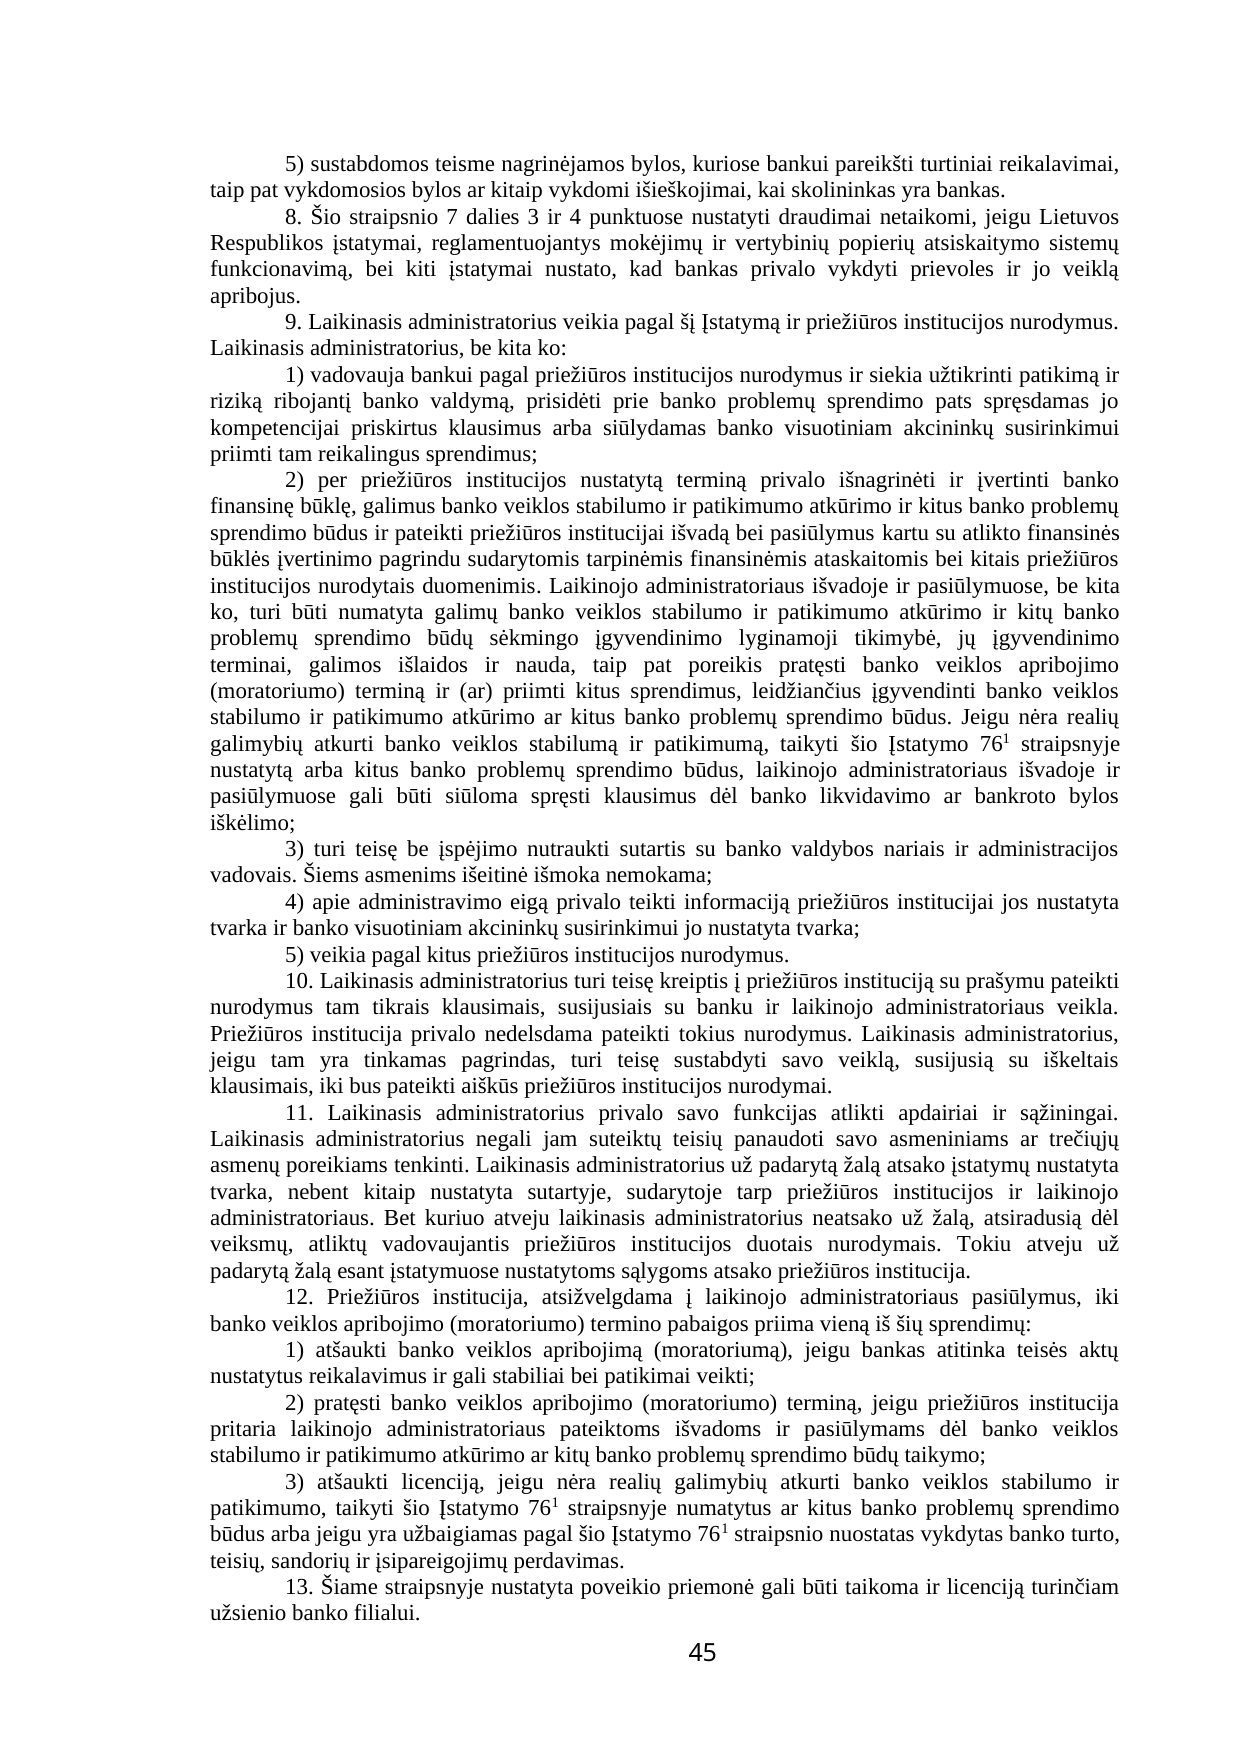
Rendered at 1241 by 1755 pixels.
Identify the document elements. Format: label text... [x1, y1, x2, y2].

text 3) turi teisę be įspėjimo nutraukti sutartis su banko valdybos nariais ir administracijos vadovais. Šiems asmenims išeitinė išmoka nemokama; [210, 835, 1120, 888]
text 1) atšaukti banko veiklos apribojimą (moratoriumą), jeigu bankas atitinka teisės aktų nustatytus reikalavimus ir gali stabiliai bei patikimai veikti; [210, 1336, 1120, 1389]
text 5) veikia pagal kitus priežiūros institucijos nurodymus. [210, 941, 1120, 967]
text 2) per priežiūros institucijos nustatytą terminą privalo išnagrinėti ir įvertinti banko finansinę būklę, galimus banko veiklos stabilumo ir patikimumo atkūrimo ir kitus banko problemų sprendimo būdus ir pateikti priežiūros institucijai išvadą bei pasiūlymus kartu su atlikto finansinės būklės įvertinimo pagrindu sudarytomis tarpinėmis finansinėmis ataskaitomis bei kitais priežiūros institucijos nurodytais duomenimis. Laikinojo administratoriaus išvadoje ir pasiūlymuose, be kita ko, turi būti numatyta galimų banko veiklos stabilumo ir patikimumo atkūrimo ir kitų banko problemų sprendimo būdų sėkmingo įgyvendinimo lyginamoji tikimybė, jų įgyvendinimo terminai, galimos išlaidos ir nauda, taip pat poreikis pratęsti banko veiklos apribojimo (moratoriumo) terminą ir (ar) priimti kitus sprendimus, leidžiančius įgyvendinti banko veiklos stabilumo ir patikimumo atkūrimo ar kitus banko problemų sprendimo būdus. Jeigu nėra realių galimybių atkurti banko veiklos stabilumą ir patikimumą, taikyti šio Įstatymo 761 straipsnyje nustatytą arba kitus banko problemų sprendimo būdus, laikinojo administratoriaus išvadoje ir pasiūlymuose gali būti siūloma spręsti klausimus dėl banko likvidavimo ar bankroto bylos iškėlimo; [210, 466, 1120, 835]
text 11. Laikinasis administratorius privalo savo funkcijas atlikti apdairiai ir sąžiningai. Laikinasis administratorius negali jam suteiktų teisių panaudoti savo asmeniniams ar trečiųjų asmenų poreikiams tenkinti. Laikinasis administratorius už padarytą žalą atsako įstatymų nustatyta tvarka, nebent kitaip nustatyta sutartyje, sudarytoje tarp priežiūros institucijos ir laikinojo administratoriaus. Bet kuriuo atveju laikinasis administratorius neatsako už žalą, atsiradusią dėl veiksmų, atliktų vadovaujantis priežiūros institucijos duotais nurodymais. Tokiu atveju už padarytą žalą esant įstatymuose nustatytoms sąlygoms atsako priežiūros institucija. [210, 1099, 1120, 1283]
text 1) vadovauja bankui pagal priežiūros institucijos nurodymus ir siekia užtikrinti patikimą ir riziką ribojantį banko valdymą, prisidėti prie banko problemų sprendimo pats spręsdamas jo kompetencijai priskirtus klausimus arba siūlydamas banko visuotiniam akcininkų susirinkimui priimti tam reikalingus sprendimus; [210, 361, 1120, 466]
text 2) pratęsti banko veiklos apribojimo (moratoriumo) terminą, jeigu priežiūros institucija pritaria laikinojo administratoriaus pateiktoms išvadoms ir pasiūlymams dėl banko veiklos stabilumo ir patikimumo atkūrimo ar kitų banko problemų sprendimo būdų taikymo; [210, 1389, 1120, 1468]
text 5) sustabdomos teisme nagrinėjamos bylos, kuriose bankui pareikšti turtiniai reikalavimai, taip pat vykdomosios bylos ar kitaip vykdomi išieškojimai, kai skolininkas yra bankas. [210, 150, 1120, 203]
text 9. Laikinasis administratorius veikia pagal šį Įstatymą ir priežiūros institucijos nurodymus. Laikinasis administratorius, be kita ko: [210, 308, 1120, 361]
text 4) apie administravimo eigą privalo teikti informaciją priežiūros institucijai jos nustatyta tvarka ir banko visuotiniam akcininkų susirinkimui jo nustatyta tvarka; [210, 888, 1120, 941]
text 10. Laikinasis administratorius turi teisę kreiptis į priežiūros instituciją su prašymu pateikti nurodymus tam tikrais klausimais, susijusiais su banku ir laikinojo administratoriaus veikla. Priežiūros institucija privalo nedelsdama pateikti tokius nurodymus. Laikinasis administratorius, jeigu tam yra tinkamas pagrindas, turi teisę sustabdyti savo veiklą, susijusią su iškeltais klausimais, iki bus pateikti aiškūs priežiūros institucijos nurodymai. [210, 967, 1120, 1099]
text 13. Šiame straipsnyje nustatyta poveikio priemonė gali būti taikoma ir licenciją turinčiam užsienio banko filialui. [210, 1573, 1120, 1626]
text 8. Šio straipsnio 7 dalies 3 ir 4 punktuose nustatyti draudimai netaikomi, jeigu Lietuvos Respublikos įstatymai, reglamentuojantys mokėjimų ir vertybinių popierių atsiskaitymo sistemų funkcionavimą, bei kiti įstatymai nustato, kad bankas privalo vykdyti prievoles ir jo veiklą apribojus. [210, 203, 1120, 308]
text 3) atšaukti licenciją, jeigu nėra realių galimybių atkurti banko veiklos stabilumo ir patikimumo, taikyti šio Įstatymo 761 straipsnyje numatytus ar kitus banko problemų sprendimo būdus arba jeigu yra užbaigiamas pagal šio Įstatymo 761 straipsnio nuostatas vykdytas banko turto, teisių, sandorių ir įsipareigojimų perdavimas. [210, 1468, 1120, 1573]
text 12. Priežiūros institucija, atsižvelgdama į laikinojo administratoriaus pasiūlymus, iki banko veiklos apribojimo (moratoriumo) termino pabaigos priima vieną iš šių sprendimų: [210, 1283, 1120, 1336]
